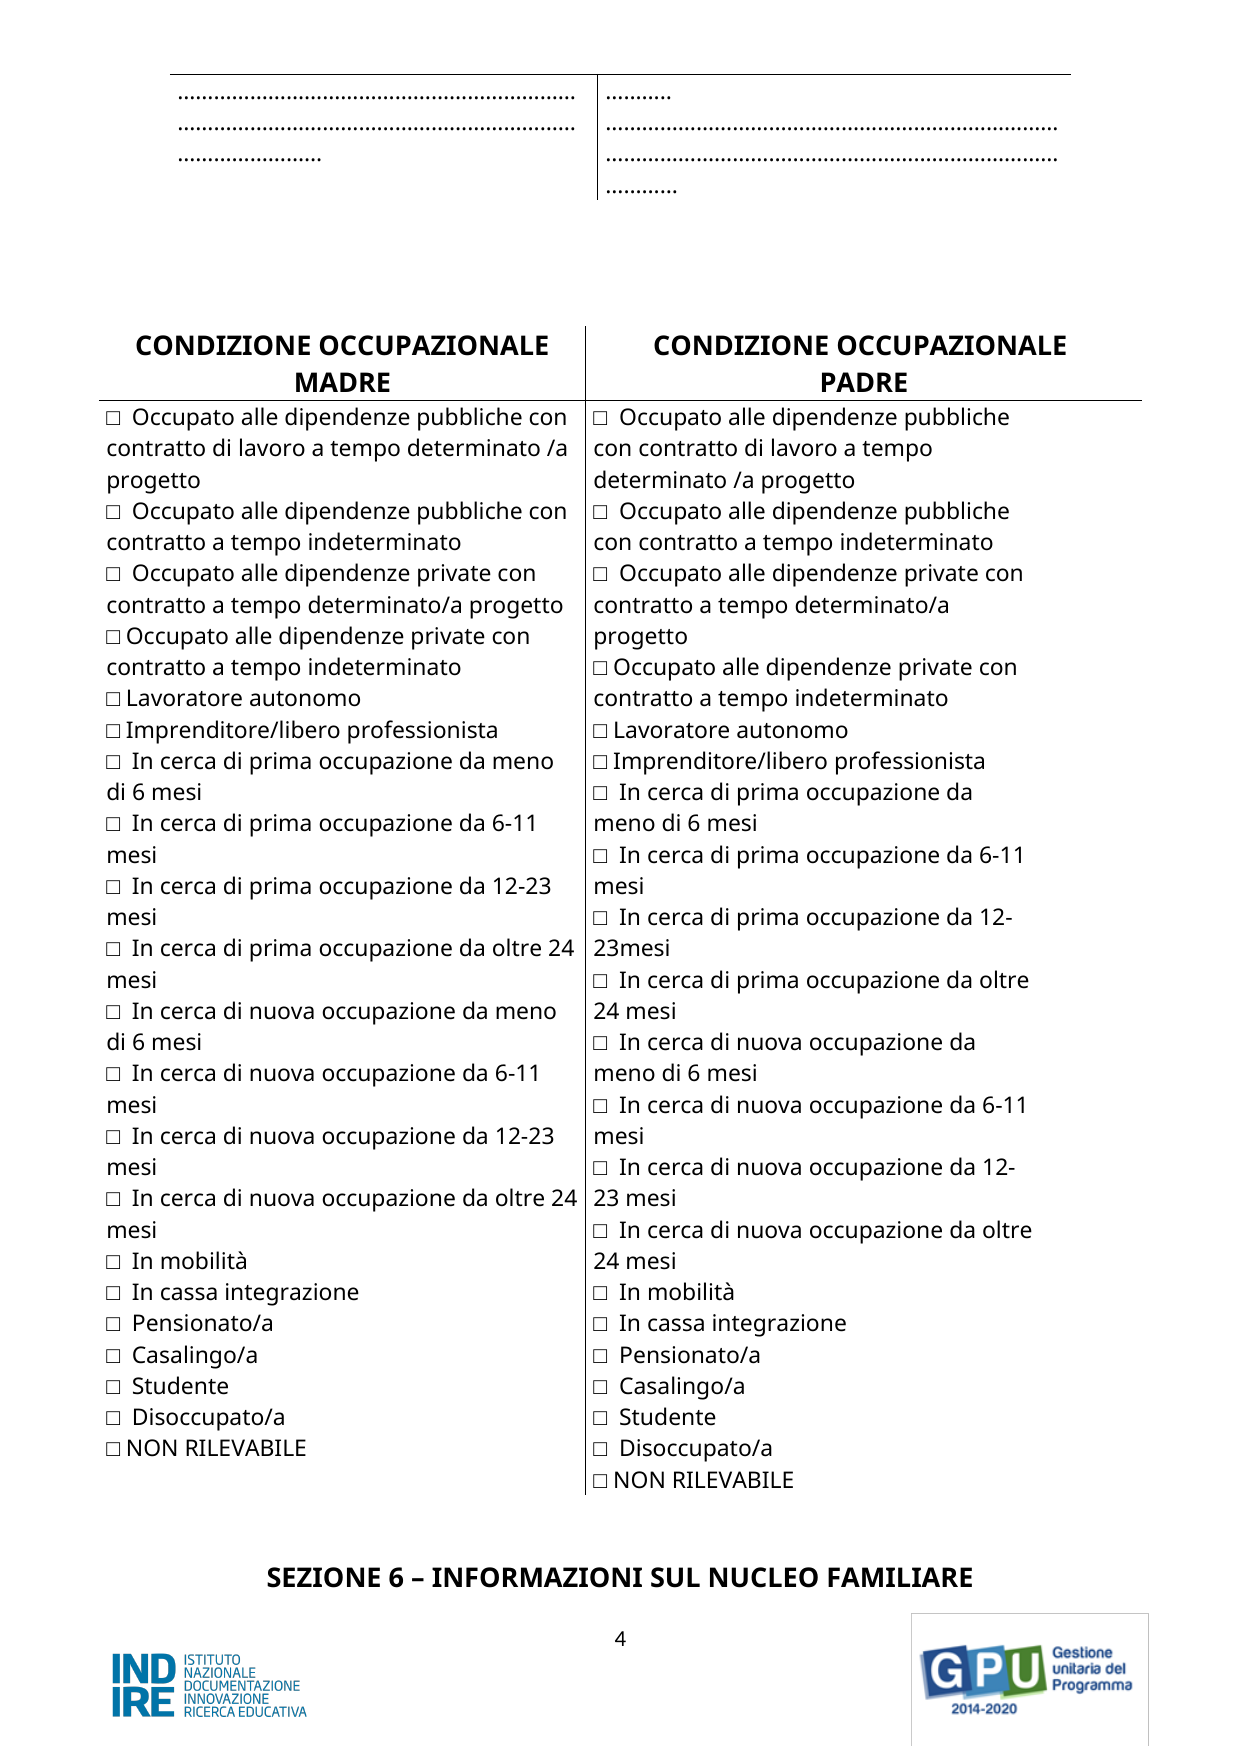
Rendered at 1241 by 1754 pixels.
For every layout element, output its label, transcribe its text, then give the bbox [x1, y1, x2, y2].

text SEZIONE 6 – INFORMAZIONI SUL NUCLEO FAMILIARE [118, 1558, 1122, 1595]
table_cell ………………………………………………………………………………………………………………………………………… [170, 75, 597, 200]
table_cell □ Occupato alle dipendenze pubbliche con contratto di lavoro a tempo determinato /a progetto □ Occupato alle dipendenze pubbliche con contratto a tempo indeterminato □ Occupato alle dipendenze private con contratto a tempo determinato/a progetto □ Occupato alle dipendenze private con contratto a tempo indeterminato □ Lavoratore autonomo □ Imprenditore/libero professionista □ In cerca di prima occupazione da meno di 6 mesi □ In cerca di prima occupazione da 6-11 mesi □ In cerca di prima occupazione da 12-23 mesi □ In cerca di prima occupazione da oltre 24 mesi □ In cerca di nuova occupazione da meno di 6 mesi □ In cerca di nuova occupazione da 6-11 mesi □ In cerca di nuova occupazione da 12-23 mesi □ In cerca di nuova occupazione da oltre 24 mesi □ In mobilità □ In cassa integrazione □ Pensionato/a □ Casalingo/a □ Studente □ Disoccupato/a □ NON RILEVABILE [99, 401, 585, 1495]
table_cell [1042, 401, 1142, 1495]
table_header CONDIZIONE OCCUPAZIONALE PADRE [586, 326, 1142, 400]
table_header CONDIZIONE OCCUPAZIONALE MADRE [99, 326, 585, 400]
table_cell □ Occupato alle dipendenze pubbliche con contratto di lavoro a tempo determinato /a progetto □ Occupato alle dipendenze pubbliche con contratto a tempo indeterminato □ Occupato alle dipendenze private con contratto a tempo determinato/a progetto □ Occupato alle dipendenze private con contratto a tempo indeterminato □ Lavoratore autonomo □ Imprenditore/libero professionista □ In cerca di prima occupazione da meno di 6 mesi □ In cerca di prima occupazione da 6-11 mesi □ In cerca di prima occupazione da 12-23mesi □ In cerca di prima occupazione da oltre 24 mesi □ In cerca di nuova occupazione da meno di 6 mesi □ In cerca di nuova occupazione da 6-11 mesi □ In cerca di nuova occupazione da 12-23 mesi □ In cerca di nuova occupazione da oltre 24 mesi □ In mobilità □ In cassa integrazione □ Pensionato/a □ Casalingo/a □ Studente □ Disoccupato/a □ NON RILEVABILE [586, 401, 1042, 1495]
table_cell ………..……………………………………………………………………………………………………………………………………………… [598, 75, 1071, 200]
